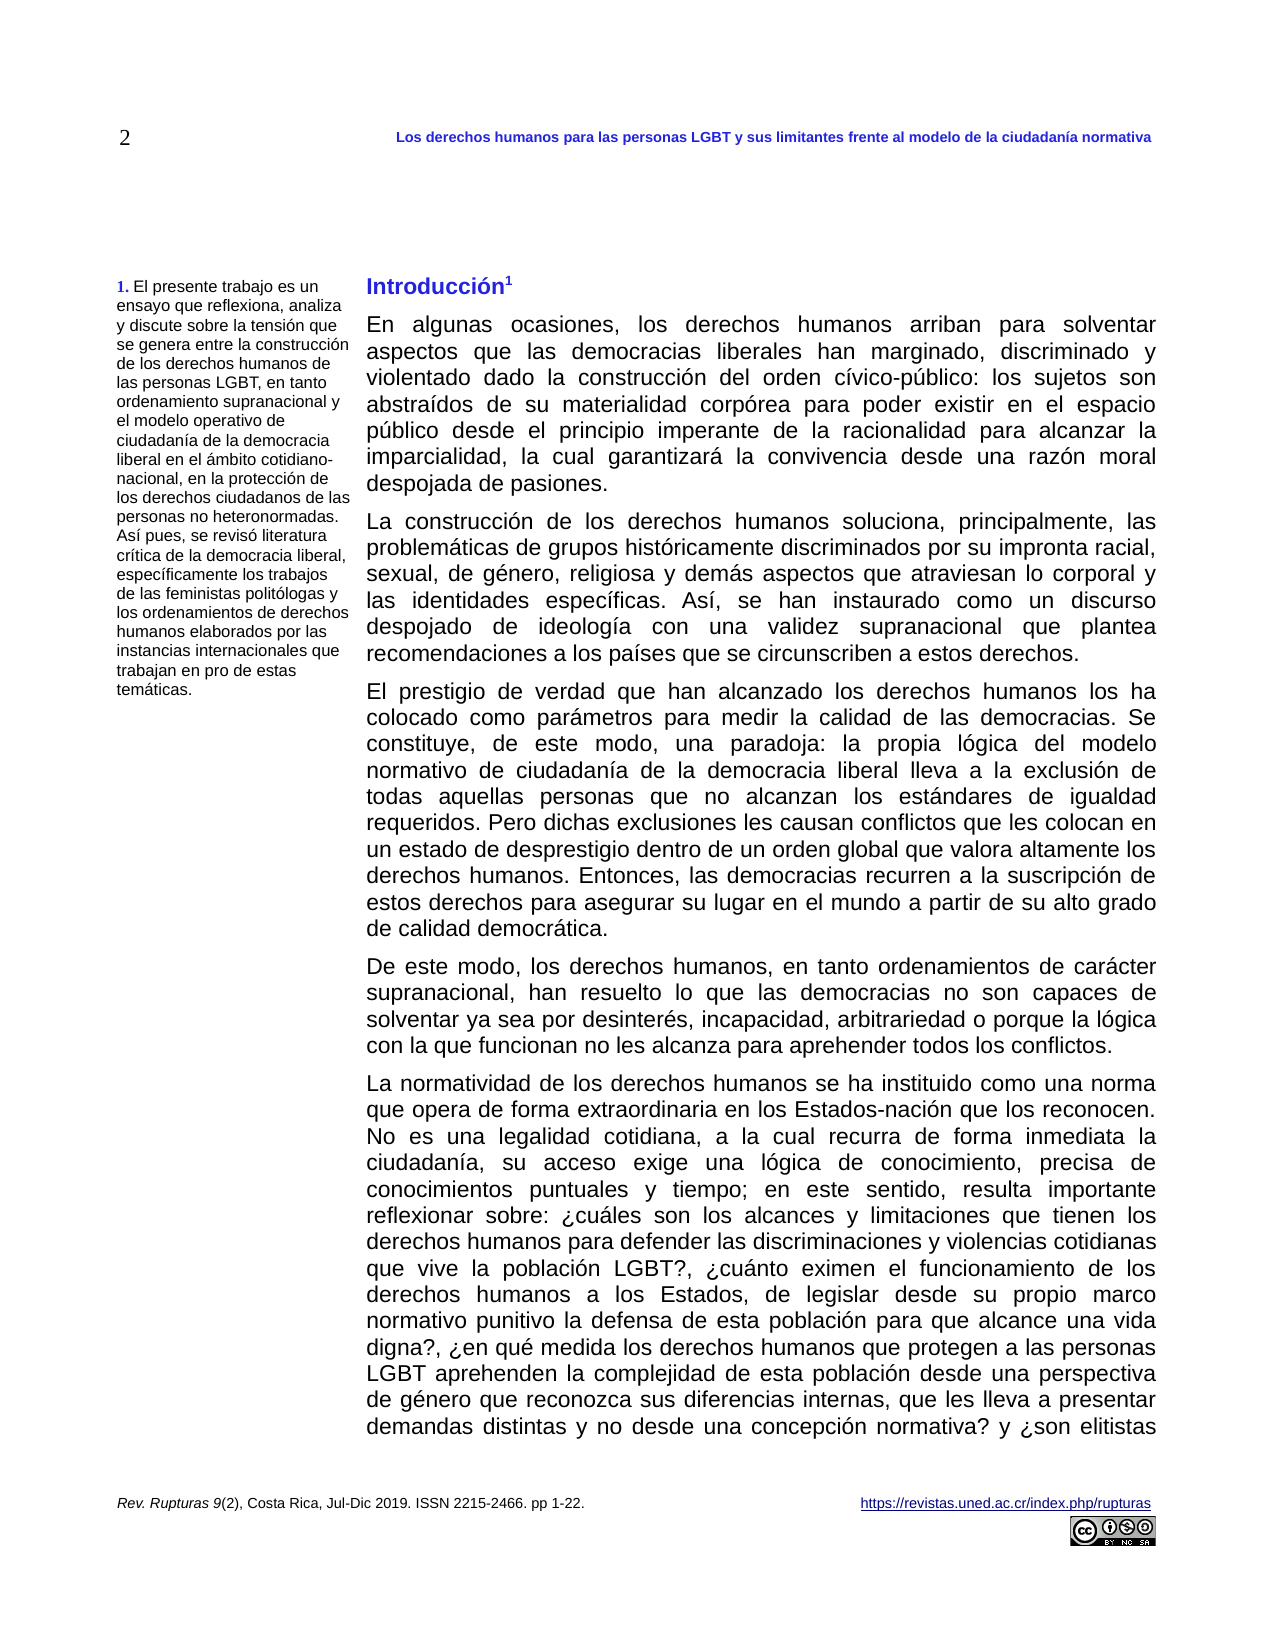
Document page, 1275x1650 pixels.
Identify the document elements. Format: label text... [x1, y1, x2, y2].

text De este modo, los derechos humanos, en tanto ordenamientos de carácter supranacional, han resuelto lo que las democracias no son capaces de solventar ya sea por desinterés, incapacidad, arbitrariedad o porque la lógica con la que funcionan no les alcanza para aprehender todos los conflictos. [366, 953, 1157, 1058]
text En algunas ocasiones, los derechos humanos arriban para solventar aspectos que las democracias liberales han marginado, discriminado y violentado dado la construcción del orden cívico-público: los sujetos son abstraídos de su materialidad corpórea para poder existir en el espacio público desde el principio imperante de la racionalidad para alcanzar la imparcialidad, la cual garantizará la convivencia desde una razón moral despojada de pasiones. [366, 311, 1157, 496]
subtitle Introducción1 [366, 273, 1157, 300]
picture [1070, 1516, 1156, 1546]
text La construcción de los derechos humanos soluciona, principalmente, las problemáticas de grupos históricamente discriminados por su impronta racial, sexual, de género, religiosa y demás aspectos que atraviesan lo corporal y las identidades específicas. Así, se han instaurado como un discurso despojado de ideología con una validez supranacional que plantea recomendaciones a los países que se circunscriben a estos derechos. [366, 508, 1157, 666]
text El prestigio de verdad que han alcanzado los derechos humanos los ha colocado como parámetros para medir la calidad de las democracias. Se constituye, de este modo, una paradoja: la propia lógica del modelo normativo de ciudadanía de la democracia liberal lleva a la exclusión de todas aquellas personas que no alcanzan los estándares de igualdad requeridos. Pero dichas exclusiones les causan conflictos que les colocan en un estado de desprestigio dentro de un orden global que valora altamente los derechos humanos. Entonces, las democracias recurren a la suscripción de estos derechos para asegurar su lugar en el mundo a partir de su alto grado de calidad democrática. [366, 678, 1157, 941]
text La normatividad de los derechos humanos se ha instituido como una norma que opera de forma extraordinaria en los Estados-nación que los reconocen. No es una legalidad cotidiana, a la cual recurra de forma inmediata la ciudadanía, su acceso exige una lógica de conocimiento, precisa de conocimientos puntuales y tiempo; en este sentido, resulta importante reflexionar sobre: ¿cuáles son los alcances y limitaciones que tienen los derechos humanos para defender las discriminaciones y violencias cotidianas que vive la población LGBT?, ¿cuánto eximen el funcionamiento de los derechos humanos a los Estados, de legislar desde su propio marco normativo punitivo la defensa de esta población para que alcance una vida digna?, ¿en qué medida los derechos humanos que protegen a las personas LGBT aprehenden la complejidad de esta población desde una perspectiva de género que reconozca sus diferencias internas, que les lleva a presentar demandas distintas y no desde una concepción normativa? y ¿son elitistas [366, 1070, 1157, 1439]
